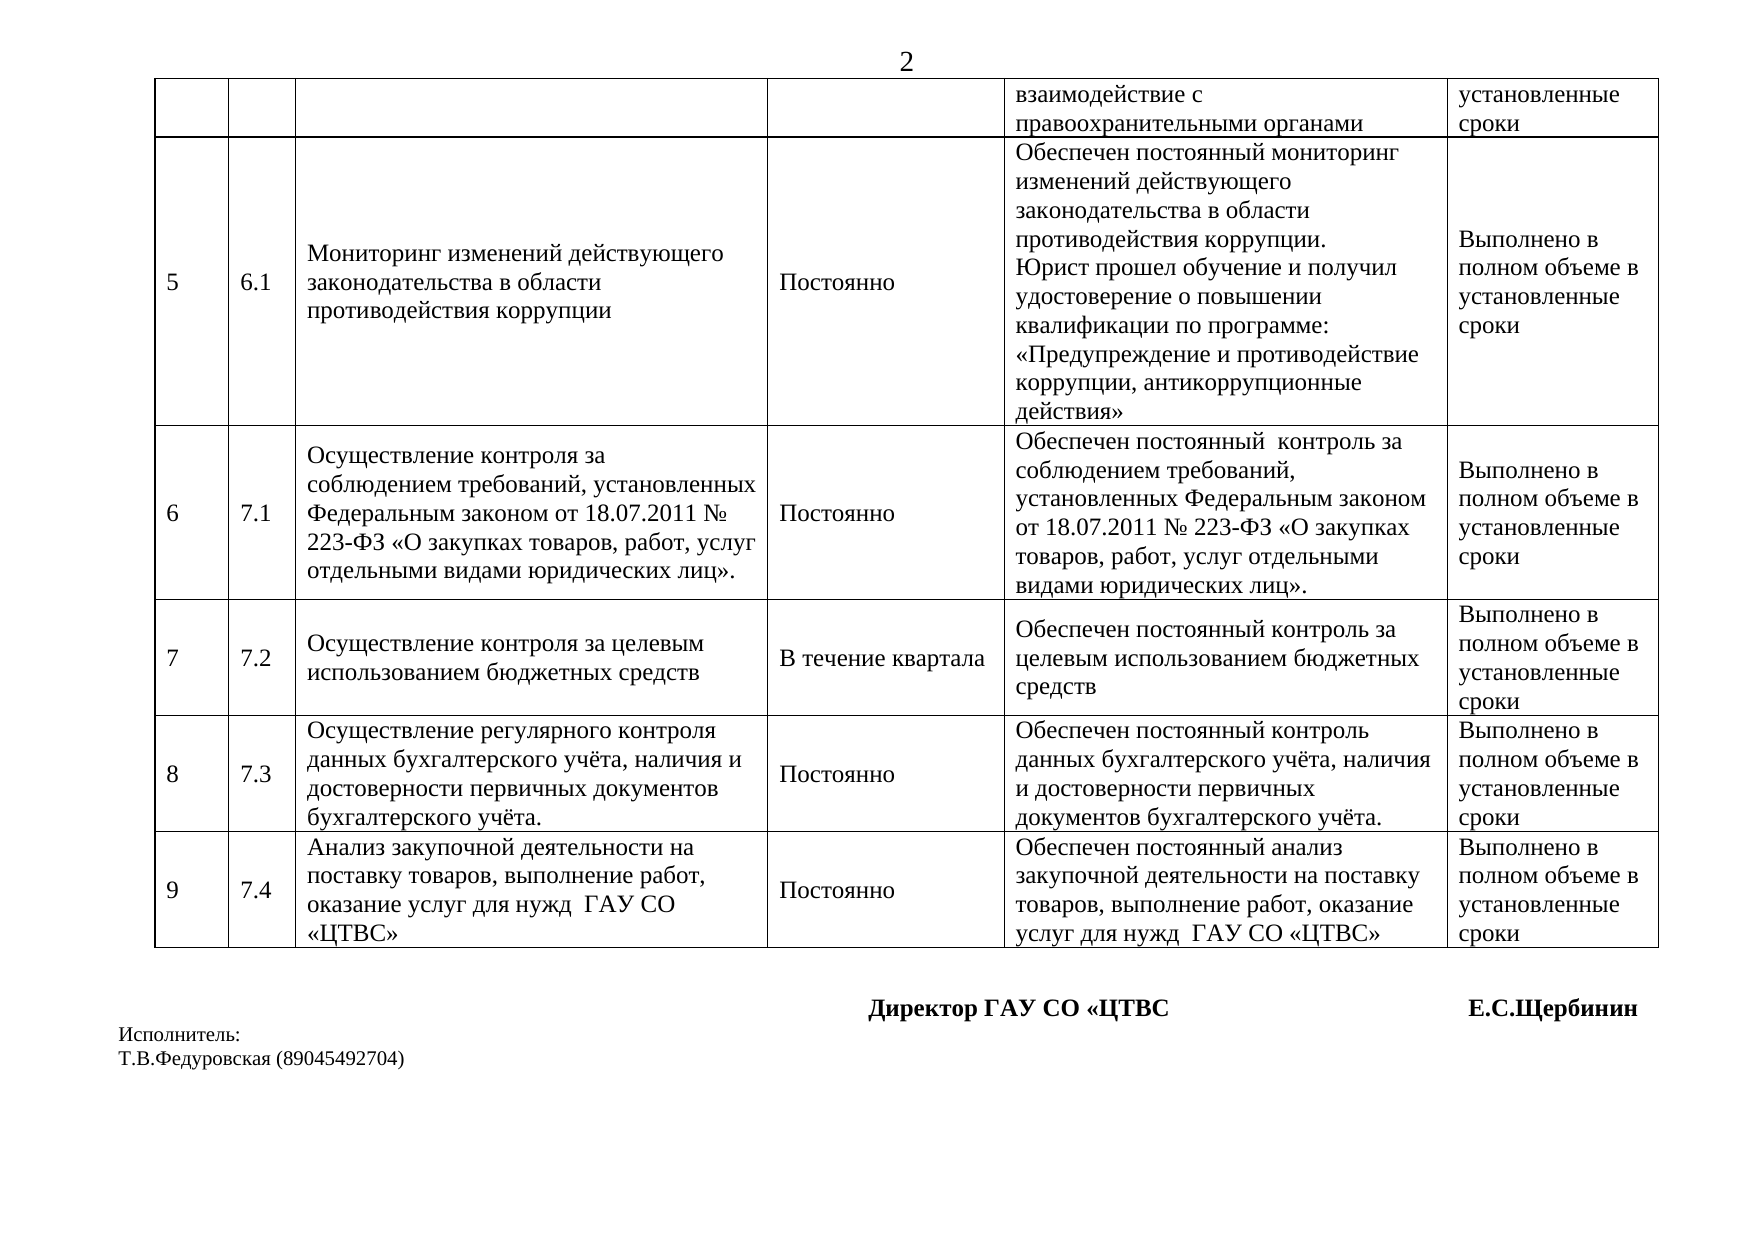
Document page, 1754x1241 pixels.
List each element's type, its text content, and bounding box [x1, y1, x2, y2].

table_cell Анализ закупочной деятельности на поставку товаров, выполнение работ, оказание услуг для нужд ГАУ СО «ЦТВС» [296, 832, 767, 947]
table_cell Осуществление регулярного контроля данных бухгалтерского учёта, наличия и достоверности первичных документов бухгалтерского учёта. [296, 716, 767, 831]
table_cell Выполнено в полном объеме в установленные сроки [1448, 716, 1658, 831]
table_cell Постоянно [768, 716, 1004, 831]
table_cell 8 [156, 716, 228, 831]
table_cell 6 [156, 426, 228, 598]
table_cell 7 [156, 600, 228, 714]
table_cell [156, 79, 228, 136]
table_cell Выполнено в полном объеме в установленные сроки [1448, 600, 1658, 714]
text Директор ГАУ СО «ЦТВС Е.С.Щербинин [118, 993, 1695, 1022]
table_cell В течение квартала [768, 600, 1004, 714]
table_cell [296, 79, 767, 136]
table_cell Постоянно [768, 426, 1004, 598]
table_cell Постоянно [768, 832, 1004, 947]
table_cell Выполнено в полном объеме в установленные сроки [1448, 832, 1658, 947]
table_cell Обеспечен постоянный мониторинг изменений действующего законодательства в области противодействия коррупции. Юрист прошел обучение и получил удостоверение о повышении квалификации по программе: «Предупреждение и противодействие коррупции, антикоррупционные действия» [1005, 138, 1447, 425]
table_cell установленные сроки [1448, 79, 1658, 136]
table_cell Мониторинг изменений действующего законодательства в области противодействия коррупции [296, 138, 767, 425]
text Т.В.Федуровская (89045492704) [118, 1046, 1695, 1070]
table_cell 7.1 [229, 426, 295, 598]
table_cell Обеспечен постоянный анализ закупочной деятельности на поставку товаров, выполнение работ, оказание услуг для нужд ГАУ СО «ЦТВС» [1005, 832, 1447, 947]
table_cell Выполнено в полном объеме в установленные сроки [1448, 138, 1658, 425]
table_cell 7.2 [229, 600, 295, 714]
table_cell Осуществление контроля за целевым использованием бюджетных средств [296, 600, 767, 714]
table_cell Обеспечен постоянный контроль данных бухгалтерского учёта, наличия и достоверности первичных документов бухгалтерского учёта. [1005, 716, 1447, 831]
table_cell 7.4 [229, 832, 295, 947]
table_cell Обеспечен постоянный контроль за целевым использованием бюджетных средств [1005, 600, 1447, 714]
table_cell Осуществление контроля за соблюдением требований, установленных Федеральным законом от 18.07.2011 № 223-ФЗ «О закупках товаров, работ, услуг отдельными видами юридических лиц». [296, 426, 767, 598]
table_cell [229, 79, 295, 136]
table_cell Постоянно [768, 138, 1004, 425]
table_cell взаимодействие с правоохранительными органами [1005, 79, 1447, 136]
table_cell 9 [156, 832, 228, 947]
table_cell 7.3 [229, 716, 295, 831]
table_cell 6.1 [229, 138, 295, 425]
table_cell 5 [156, 138, 228, 425]
table_cell [768, 79, 1004, 136]
table_cell Обеспечен постоянный контроль за соблюдением требований, установленных Федеральным законом от 18.07.2011 № 223-ФЗ «О закупках товаров, работ, услуг отдельными видами юридических лиц». [1005, 426, 1447, 598]
text Исполнитель: [118, 1022, 1695, 1046]
table_cell Выполнено в полном объеме в установленные сроки [1448, 426, 1658, 598]
